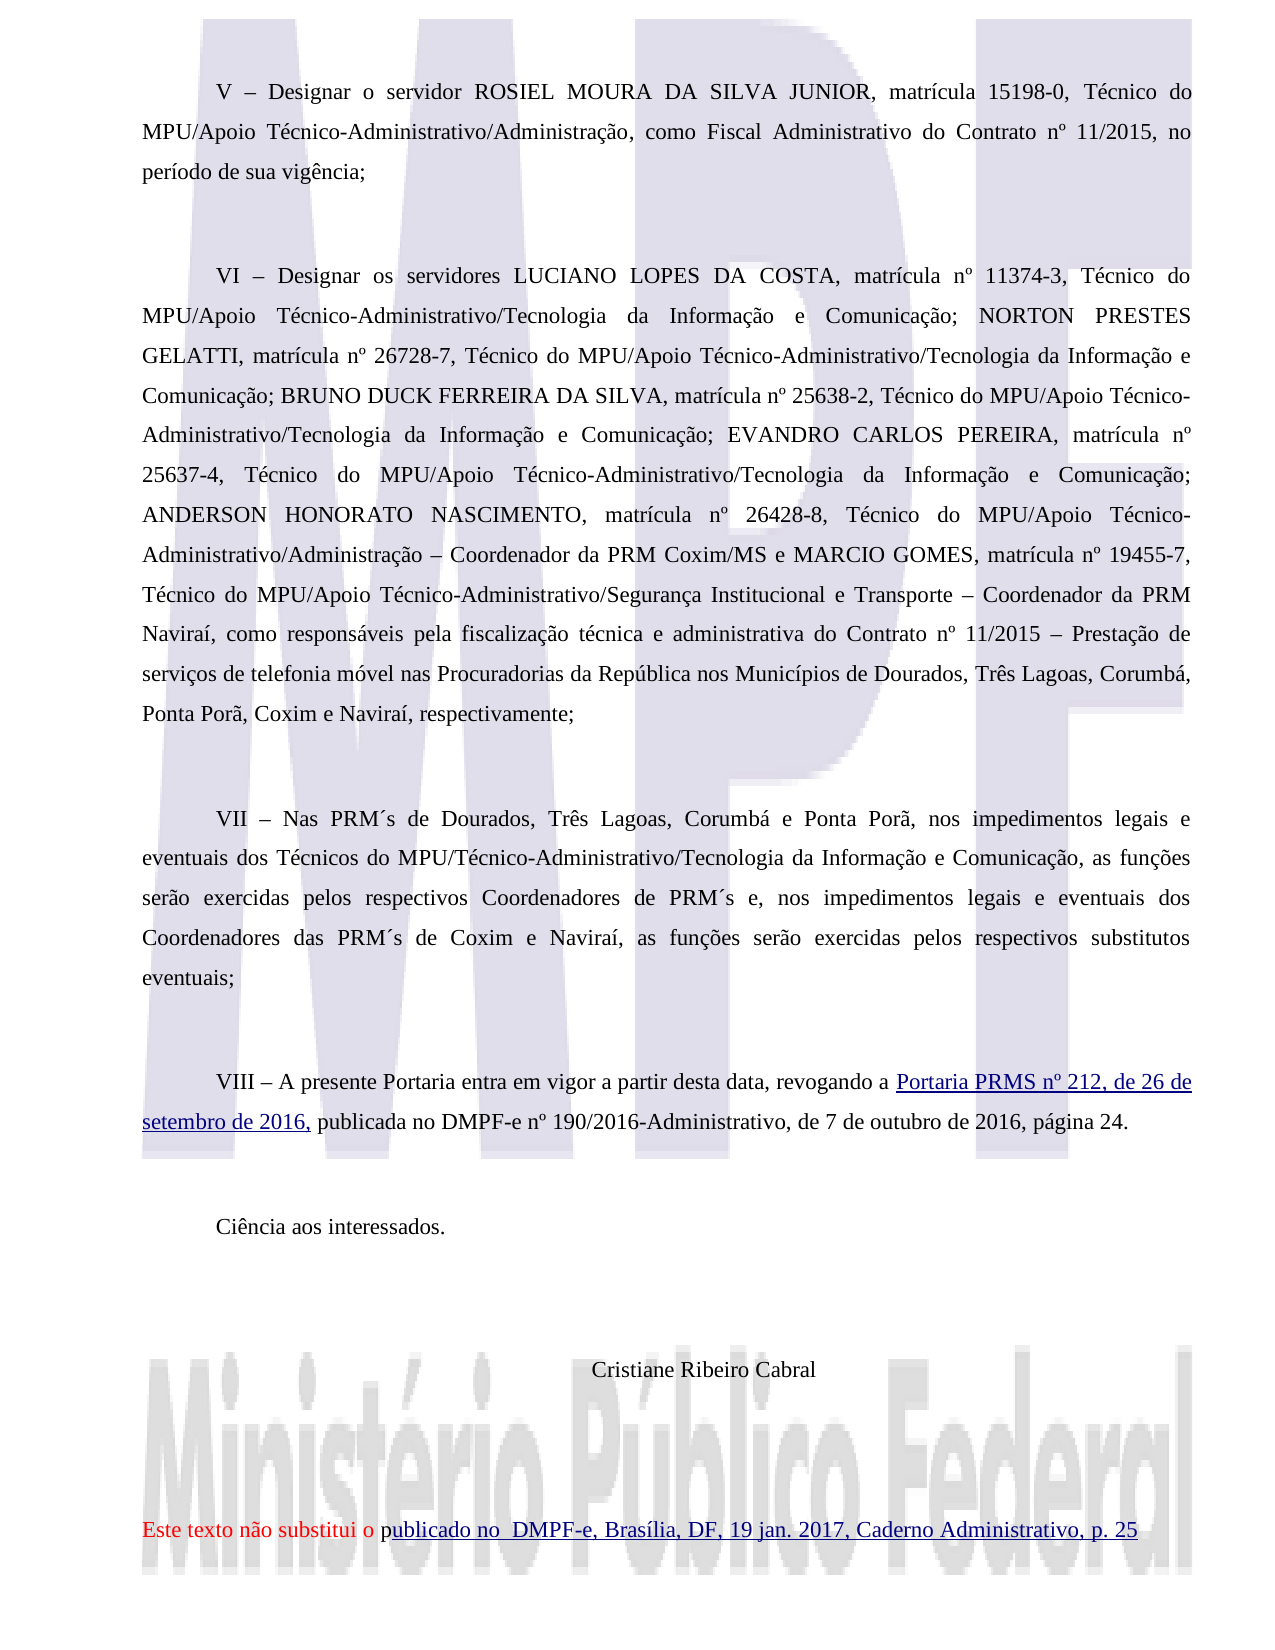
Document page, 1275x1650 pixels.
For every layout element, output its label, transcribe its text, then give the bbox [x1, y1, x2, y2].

text VI – Designar os servidores LUCIANO LOPES DA COSTA, matrícula nº 11374-3, Técnico do MPU/Apoio Técnico-Administrativo/Tecnologia da Informação e Comunicação; NORTON PRESTES GELATTI, matrícula nº 26728-7, Técnico do MPU/Apoio Técnico-Administrativo/Tecnologia da Informação e Comunicação; BRUNO DUCK FERREIRA DA SILVA, matrícula nº 25638-2, Técnico do MPU/Apoio Técnico-Administrativo/Tecnologia da Informação e Comunicação; EVANDRO CARLOS PEREIRA, matrícula nº 25637-4, Técnico do MPU/Apoio Técnico-Administrativo/Tecnologia da Informação e Comunicação; ANDERSON HONORATO NASCIMENTO, matrícula nº 26428-8, Técnico do MPU/Apoio Técnico-Administrativo/Administração – Coordenador da PRM Coxim/MS e MARCIO GOMES, matrícula nº 19455-7, Técnico do MPU/Apoio Técnico-Administrativo/Segurança Institucional e Transporte – Coordenador da PRM Naviraí, como responsáveis pela fiscalização técnica e administrativa do Contrato nº 11/2015 – Prestação de serviços de telefonia móvel nas Procuradorias da República nos Municípios de Dourados, Três Lagoas, Corumbá, Ponta Porã, Coxim e Naviraí, respectivamente; [142, 262, 1192, 726]
text VIII – A presente Portaria entra em vigor a partir desta data, revogando a Portaria PRMS nº 212, de 26 de setembro de 2016, publicada no DMPF-e nº 190/2016-Administrativo, de 7 de outubro de 2016, página 24. [142, 1068, 1192, 1134]
text VII – Nas PRM´s de Dourados, Três Lagoas, Corumbá e Ponta Porã, nos impedimentos legais e eventuais dos Técnicos do MPU/Técnico-Administrativo/Tecnologia da Informação e Comunicação, as funções serão exercidas pelos respectivos Coordenadores de PRM´s e, nos impedimentos legais e eventuais dos Coordenadores das PRM´s de Coxim e Naviraí, as funções serão exercidas pelos respectivos substitutos eventuais; [142, 804, 1192, 990]
text Ciência aos interessados. [142, 1213, 1192, 1239]
text V – Designar o servidor ROSIEL MOURA DA SILVA JUNIOR, matrícula 15198-0, Técnico do MPU/Apoio Técnico-Administrativo/Administração, como Fiscal Administrativo do Contrato nº 11/2015, no período de sua vigência; [142, 78, 1192, 184]
text Este texto não substitui o publicado no DMPF-e, Brasília, DF, 19 jan. 2017, Caderno Administrativo, p. 25 [142, 1516, 1192, 1542]
text Cristiane Ribeiro Cabral [142, 1356, 1192, 1383]
picture [141, 19, 1193, 1575]
